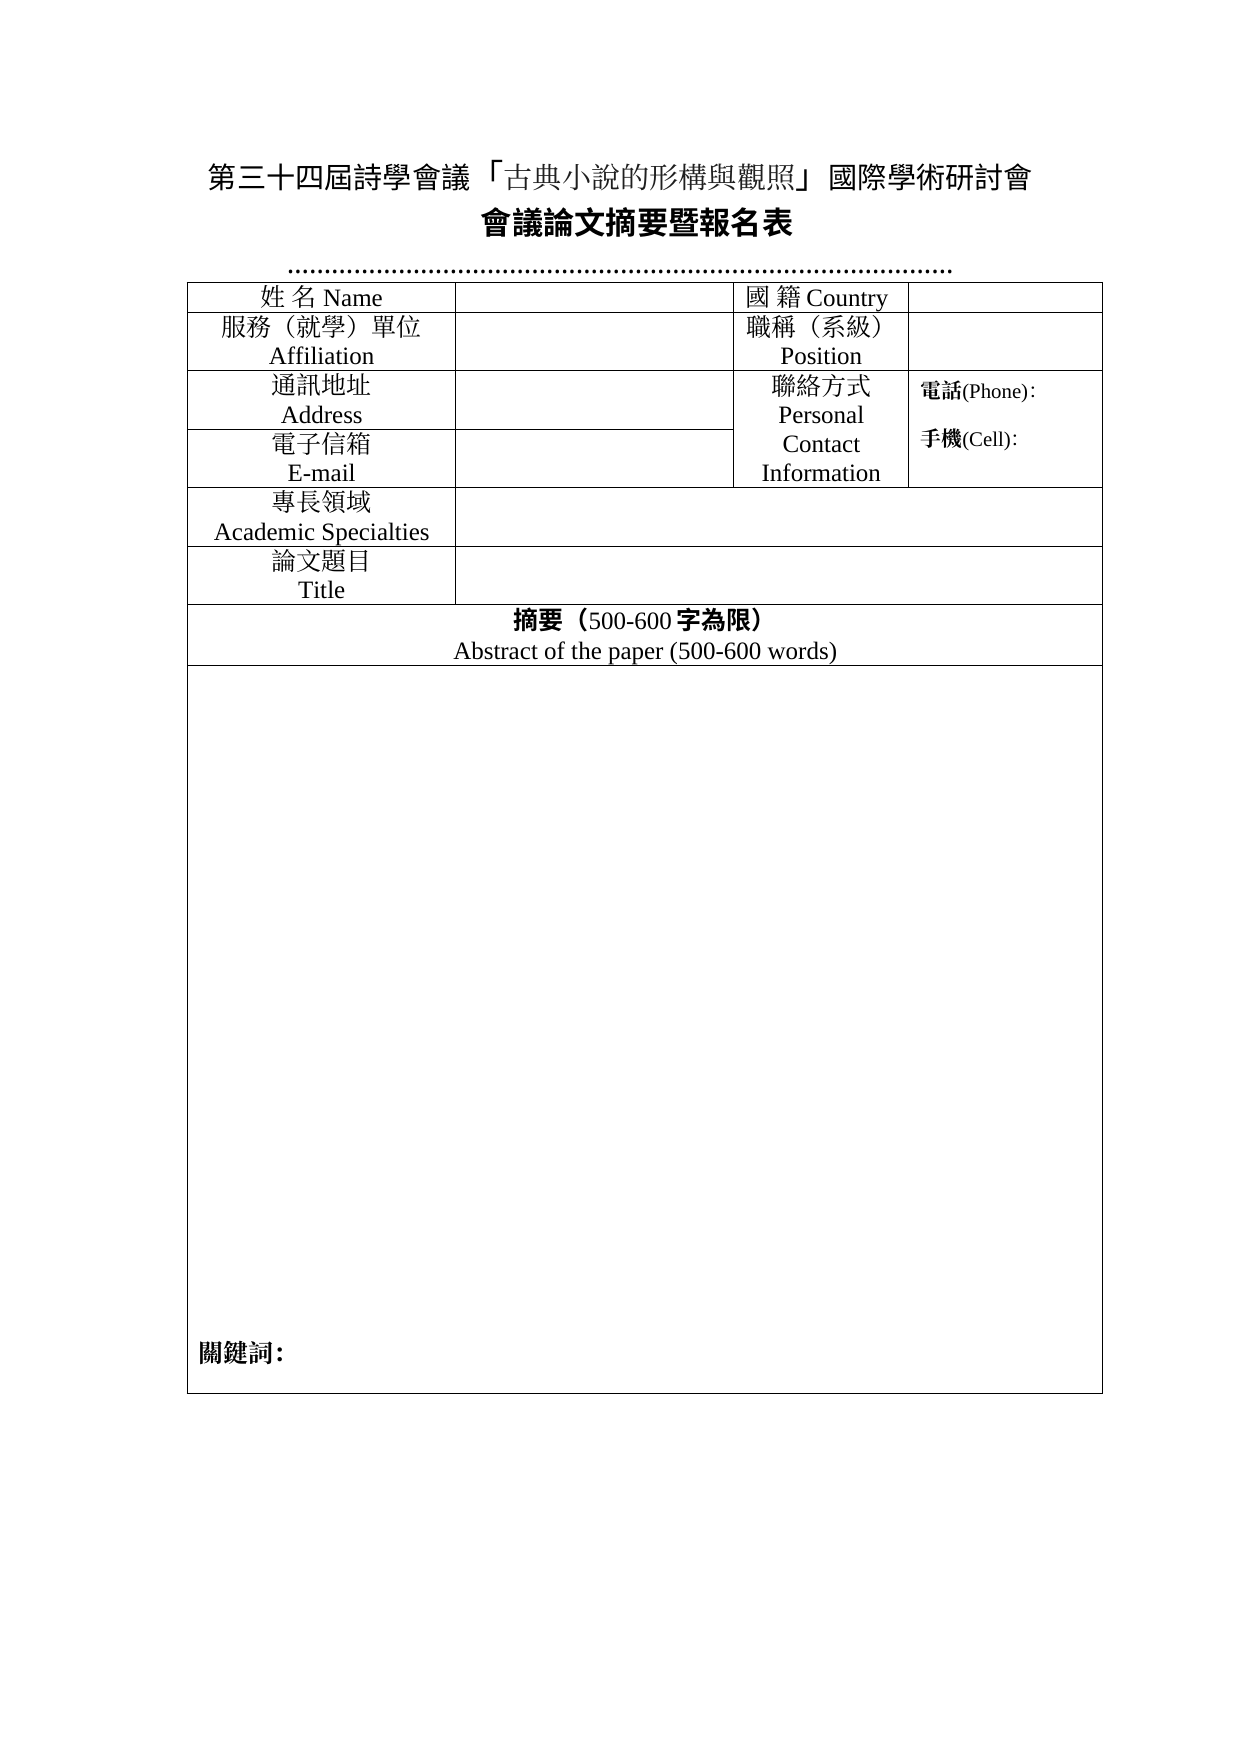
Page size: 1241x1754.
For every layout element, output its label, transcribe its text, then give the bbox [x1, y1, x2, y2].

table_header 姓 名 Name [188, 283, 455, 312]
table_cell [909, 313, 1102, 370]
table_cell 摘要（500-600字為限） Abstract of the paper (500-600 words) [188, 605, 1102, 664]
table_cell 關鍵詞： [188, 666, 1102, 1393]
table_cell [456, 313, 733, 370]
table_cell [456, 547, 1102, 604]
table_header [909, 283, 1102, 312]
table_cell 電話(Phone)： 手機(Cell)： [909, 371, 1102, 487]
table_header 國 籍Country [734, 283, 908, 312]
text 第三十四屆詩學會議「古典小說的形構與觀照」國際學術研討會 [187, 150, 1053, 198]
table_cell 電子信箱 E-mail [188, 430, 455, 487]
table_header [456, 283, 733, 312]
table_cell 論文題目 Title [188, 547, 455, 604]
table_cell [456, 488, 1102, 546]
table_cell 服務（就學）單位 Affiliation [188, 313, 455, 370]
text ……………………………………………………………………………… [187, 243, 1053, 282]
table_cell 通訊地址 Address [188, 371, 455, 429]
table_cell 聯絡方式 Personal Contact Information [734, 371, 908, 487]
table_cell [456, 430, 733, 487]
text 會議論文摘要暨報名表 [187, 198, 1053, 243]
table_cell 職稱（系級） Position [734, 313, 908, 370]
table_cell 專長領域 Academic Specialties [188, 488, 455, 546]
table_cell [456, 371, 733, 429]
